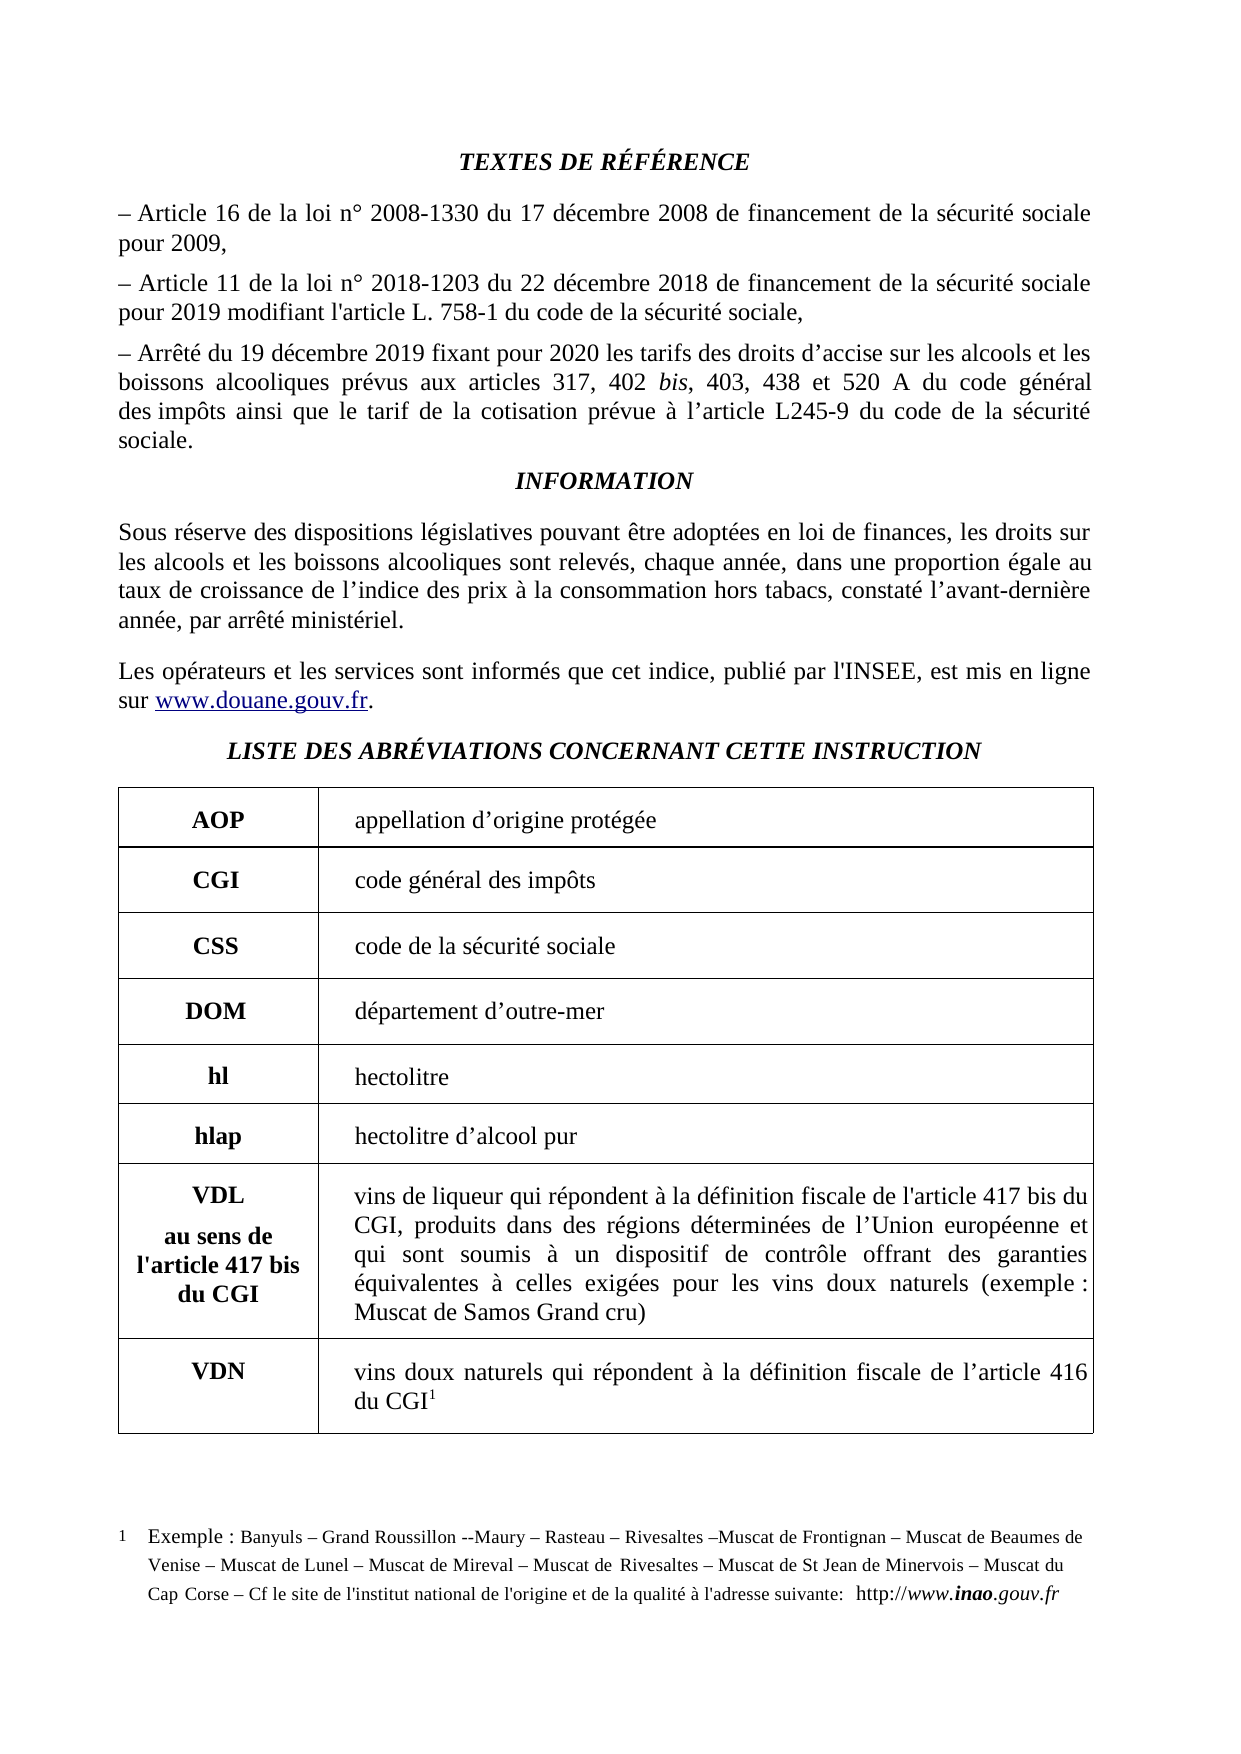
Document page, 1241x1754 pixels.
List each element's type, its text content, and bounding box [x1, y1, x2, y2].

table_cell hectolitre [319, 1045, 1093, 1103]
text INFORMATION [118, 466, 1092, 495]
text Sous réserve des dispositions législatives pouvant être adoptées en loi de finances, les droits sur les alcools et les boissons alcooliques sont relevés, chaque année, dans une proportion égale au taux de croissance de l’indice des prix à la consommation hors tabacs, constaté l’avant-dernière année, par arrêté ministériel. [118, 517, 1092, 633]
table_cell hlap [119, 1104, 318, 1162]
table_header CSS [119, 913, 318, 978]
table_cell vins doux naturels qui répondent à la définition fiscale de l’article 416 du CGI [319, 1339, 1093, 1433]
table_cell VDL au sens de l'article 417 bis du CGI [119, 1164, 318, 1338]
table_cell département d’outre-mer [319, 979, 1093, 1043]
table_header appellation d’origine protégée [319, 788, 1093, 846]
table_header code général des impôts [319, 848, 1093, 912]
table_header code de la sécurité sociale [319, 913, 1093, 978]
table_cell VDN [119, 1339, 318, 1433]
table_cell DOM [119, 979, 318, 1043]
table_cell vins de liqueur qui répondent à la définition fiscale de l'article 417 bis du CGI, produits dans des régions déterminées de l’Union européenne et qui sont soumis à un dispositif de contrôle offrant des garanties équivalentes à celles exigées pour les vins doux naturels (exemple : Muscat de Samos Grand cru) [319, 1164, 1093, 1338]
table_header CGI [119, 848, 318, 912]
table_cell hectolitre d’alcool pur [319, 1104, 1093, 1162]
text Les opérateurs et les services sont informés que cet indice, publié par l'INSEE, est mis en ligne sur www.douane.gouv.fr. [118, 656, 1092, 714]
text LISTE DES ABRÉVIATIONS CONCERNANT CETTE INSTRUCTION [118, 736, 1092, 765]
text – Article 16 de la loi n° 2008-1330 du 17 décembre 2008 de financement de la sécurité sociale pour 2009, [118, 198, 1092, 256]
table_cell hl [119, 1045, 318, 1103]
text – Arrêté du 19 décembre 2019 fixant pour 2020 les tarifs des droits d’accise sur les alcools et les boissons alcooliques prévus aux articles 317, 402 bis, 403, 438 et 520 A du code général des impôts ainsi que le tarif de la cotisation prévue à l’article L245-9 du code de la sécurité sociale. [118, 338, 1092, 454]
text TEXTES DE RÉFÉRENCE [118, 147, 1092, 176]
text – Article 11 de la loi n° 2018-1203 du 22 décembre 2018 de financement de la sécurité sociale pour 2019 modifiant l'article L. 758-1 du code de la sécurité sociale, [118, 268, 1092, 326]
table_header AOP [119, 788, 318, 846]
